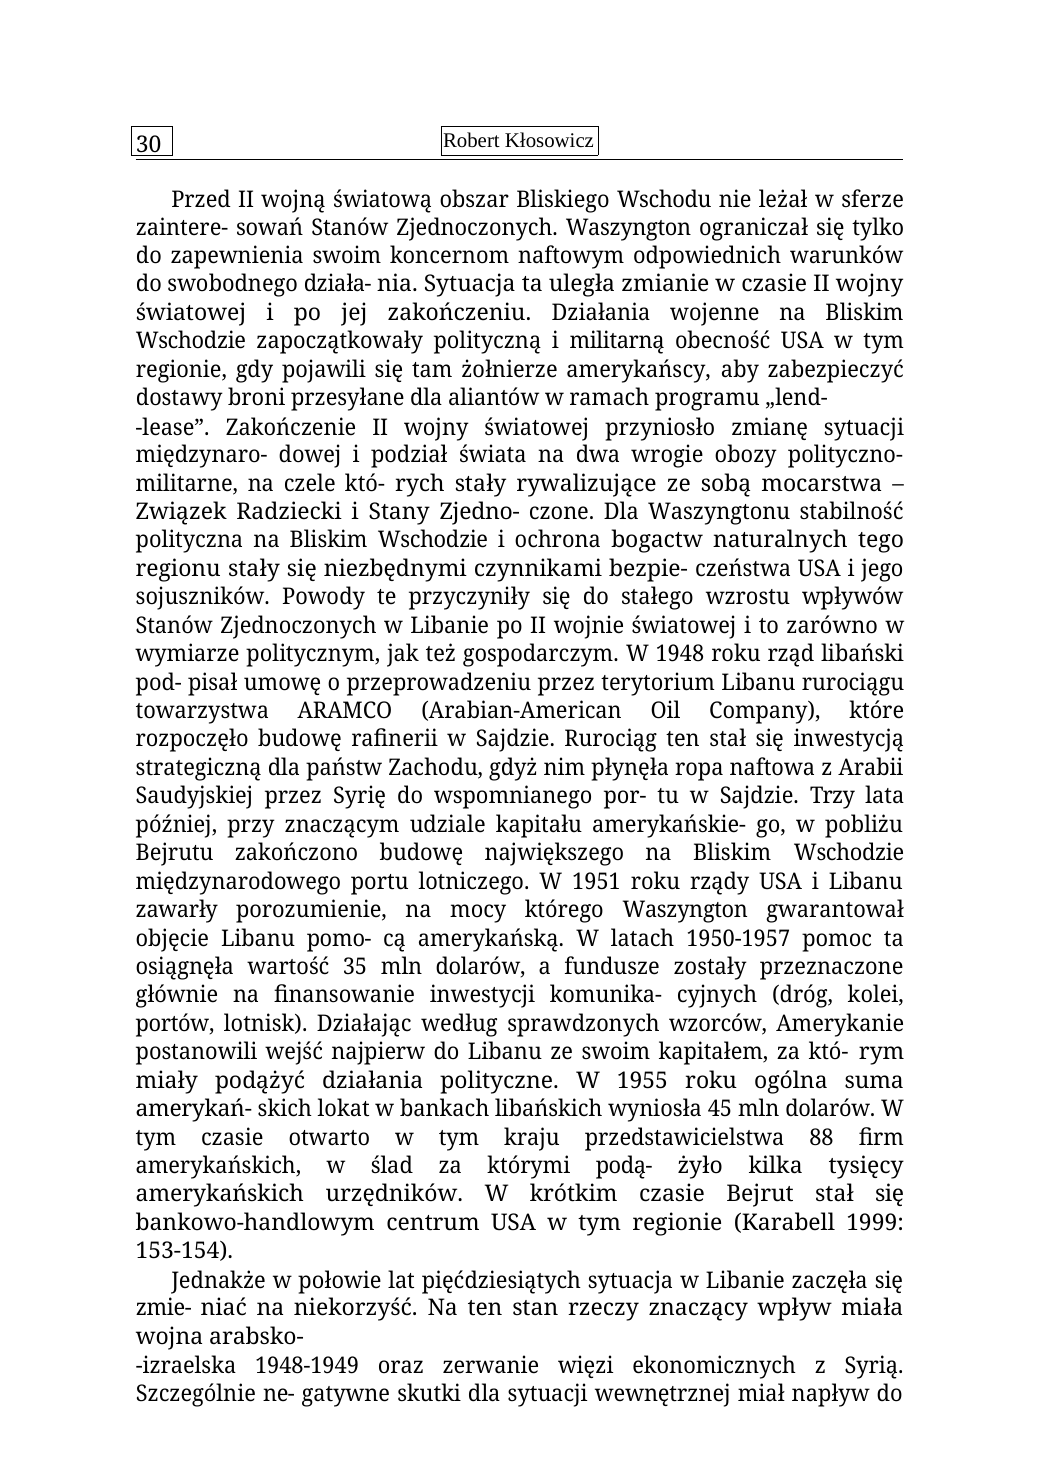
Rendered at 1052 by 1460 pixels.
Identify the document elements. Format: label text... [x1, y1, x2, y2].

text -lease”. Zakończenie II wojny światowej przyniosło zmianę sytuacji międzynaro- dowej i podział świata na dwa wrogie obozy polityczno-militarne, na czele któ- rych stały rywalizujące ze sobą mocarstwa – Związek Radziecki i Stany Zjedno- czone. Dla Waszyngtonu stabilność polityczna na Bliskim Wschodzie i ochrona bogactw naturalnych tego regionu stały się niezbędnymi czynnikami bezpie- czeństwa USA i jego sojuszników. Powody te przyczyniły się do stałego wzrostu wpływów Stanów Zjednoczonych w Libanie po II wojnie światowej i to zarówno w wymiarze politycznym, jak też gospodarczym. W 1948 roku rząd libański pod- pisał umowę o przeprowadzeniu przez terytorium Libanu rurociągu towarzystwa ARAMCO (Arabian-American Oil Company), które rozpoczęło budowę rafinerii w Sajdzie. Rurociąg ten stał się inwestycją strategiczną dla państw Zachodu, gdyż nim płynęła ropa naftowa z Arabii Saudyjskiej przez Syrię do wspomnianego por- tu w Sajdzie. Trzy lata później, przy znaczącym udziale kapitału amerykańskie- go, w pobliżu Bejrutu zakończono budowę największego na Bliskim Wschodzie międzynarodowego portu lotniczego. W 1951 roku rządy USA i Libanu zawarły porozumienie, na mocy którego Waszyngton gwarantował objęcie Libanu pomo- cą amerykańską. W latach 1950-1957 pomoc ta osiągnęła wartość 35 mln dolarów, a fundusze zostały przeznaczone głównie na finansowanie inwestycji komunika- cyjnych (dróg, kolei, portów, lotnisk). Działając według sprawdzonych wzorców, Amerykanie postanowili wejść najpierw do Libanu ze swoim kapitałem, za któ- rym miały podążyć działania polityczne. W 1955 roku ogólna suma amerykań- skich lokat w bankach libańskich wyniosła 45 mln dolarów. W tym czasie otwarto w tym kraju przedstawicielstwa 88 firm amerykańskich, w ślad za którymi podą- żyło kilka tysięcy amerykańskich urzędników. W krótkim czasie Bejrut stał się bankowo-handlowym centrum USA w tym regionie (Karabell 1999: 153-154). [135, 412, 904, 1266]
text Jednakże w połowie lat pięćdziesiątych sytuacja w Libanie zaczęła się zmie- niać na niekorzyść. Na ten stan rzeczy znaczący wpływ miała wojna arabsko- [136, 1266, 904, 1351]
text -izraelska 1948-1949 oraz zerwanie więzi ekonomicznych z Syrią. Szczególnie ne- gatywne skutki dla sytuacji wewnętrznej miał napływ do tego kraju uchodźców palestyńskich. Oblicza się, że w latach 1948-1949 do Libanu przybyło 104 tys. Palestyńczyków. Wśród uchodźców było około 5-6 tys. uzbrojonych partyzan- tów, stawiających sobie za cel odzyskanie wszelkimi możliwymi sposobami ziem utraconych na rzecz Izraela. W miarę zwiększania się na korzyść muzułmanów proporcji ludnościowych w miastach libańskich zaczęli oni coraz głośniej konte- [136, 1351, 904, 1408]
text Przed II wojną światową obszar Bliskiego Wschodu nie leżał w sferze zaintere- sowań Stanów Zjednoczonych. Waszyngton ograniczał się tylko do zapewnienia swoim koncernom naftowym odpowiednich warunków do swobodnego działa- nia. Sytuacja ta uległa zmianie w czasie II wojny światowej i po jej zakończeniu. Działania wojenne na Bliskim Wschodzie zapoczątkowały polityczną i militarną obecność USA w tym regionie, gdy pojawili się tam żołnierze amerykańscy, aby zabezpieczyć dostawy broni przesyłane dla aliantów w ramach programu „lend- [136, 185, 904, 412]
